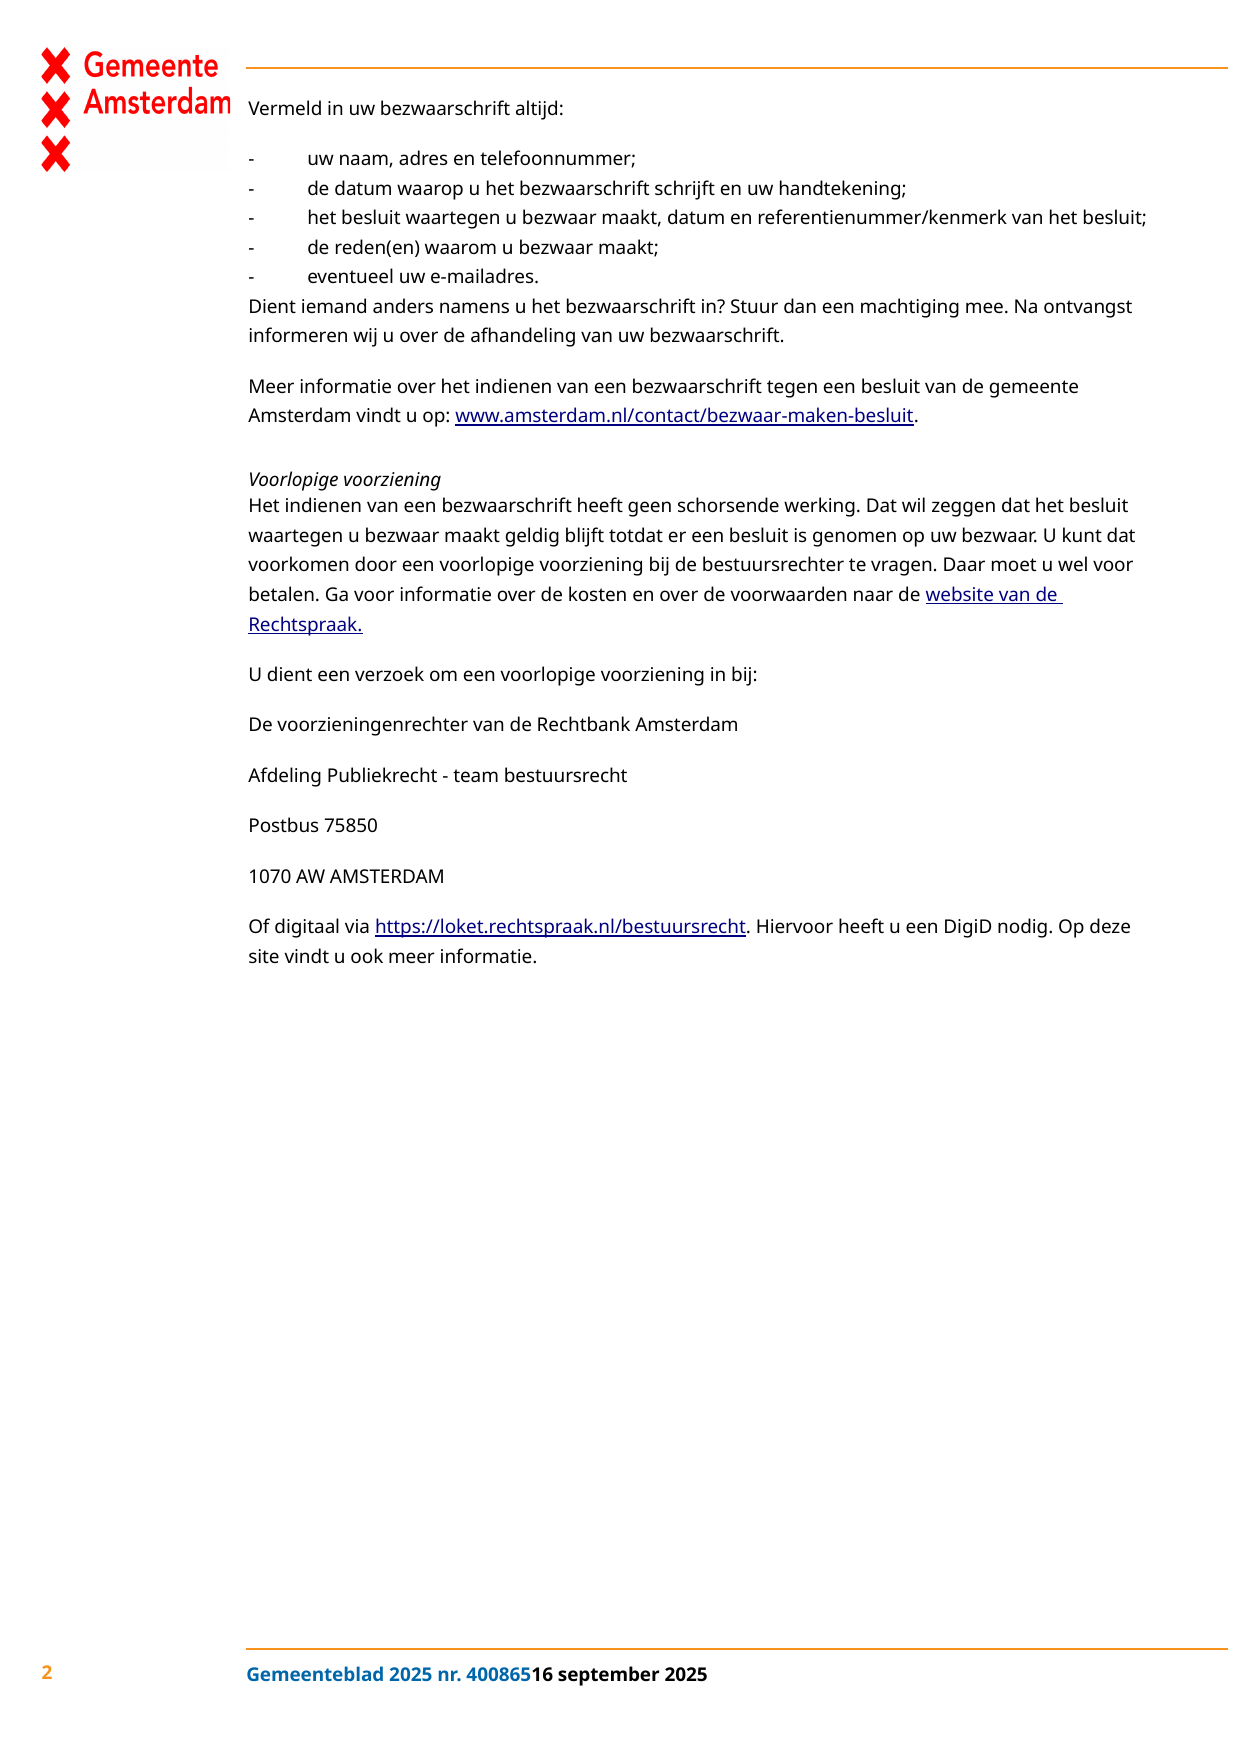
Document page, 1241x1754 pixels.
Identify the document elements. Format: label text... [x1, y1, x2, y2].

text Vermeld in uw bezwaarschrift altijd: [248, 95, 1152, 121]
text Afdeling Publiekrecht - team bestuursrecht [248, 762, 1152, 788]
list de datum waarop u het bezwaarschrift schrijft en uw handtekening; [248, 175, 1152, 201]
picture [41, 47, 231, 172]
text Dient iemand anders namens u het bezwaarschrift in? Stuur dan een machtiging mee. Na ontvangst informeren wij u over de afhandeling van uw bezwaarschrift. [248, 293, 1152, 348]
text Meer informatie over het indienen van een bezwaarschrift tegen een besluit van de gemeente Amsterdam vindt u op: www.amsterdam.nl/contact/bezwaar-maken-besluit. [248, 373, 1152, 428]
list eventueel uw e-mailadres. [248, 263, 1152, 289]
text Postbus 75850 [248, 812, 1152, 838]
list de reden(en) waarom u bezwaar maakt; [248, 234, 1152, 260]
text Voorlopige voorziening [248, 467, 1152, 492]
text U dient een verzoek om een voorlopige voorziening in bij: [248, 661, 1152, 687]
text De voorzieningenrechter van de Rechtbank Amsterdam [248, 712, 1152, 737]
text Het indienen van een bezwaarschrift heeft geen schorsende werking. Dat wil zeggen dat het besluit waartegen u bezwaar maakt geldig blijft totdat er een besluit is genomen op uw bezwaar. U kunt dat voorkomen door een voorlopige voorziening bij de bestuursrechter te vragen. Daar moet u wel voor betalen. Ga voor informatie over de kosten en over de voorwaarden naar de website van de Rechtspraak. [248, 492, 1152, 636]
text Of digitaal via https://loket.rechtspraak.nl/bestuursrecht. Hiervoor heeft u een DigiD nodig. Op deze site vindt u ook meer informatie. [248, 913, 1152, 968]
list uw naam, adres en telefoonnummer; [248, 145, 1152, 171]
list het besluit waartegen u bezwaar maakt, datum en referentienummer/kenmerk van het besluit; [248, 204, 1152, 230]
text 1070 AW AMSTERDAM [248, 863, 1152, 888]
